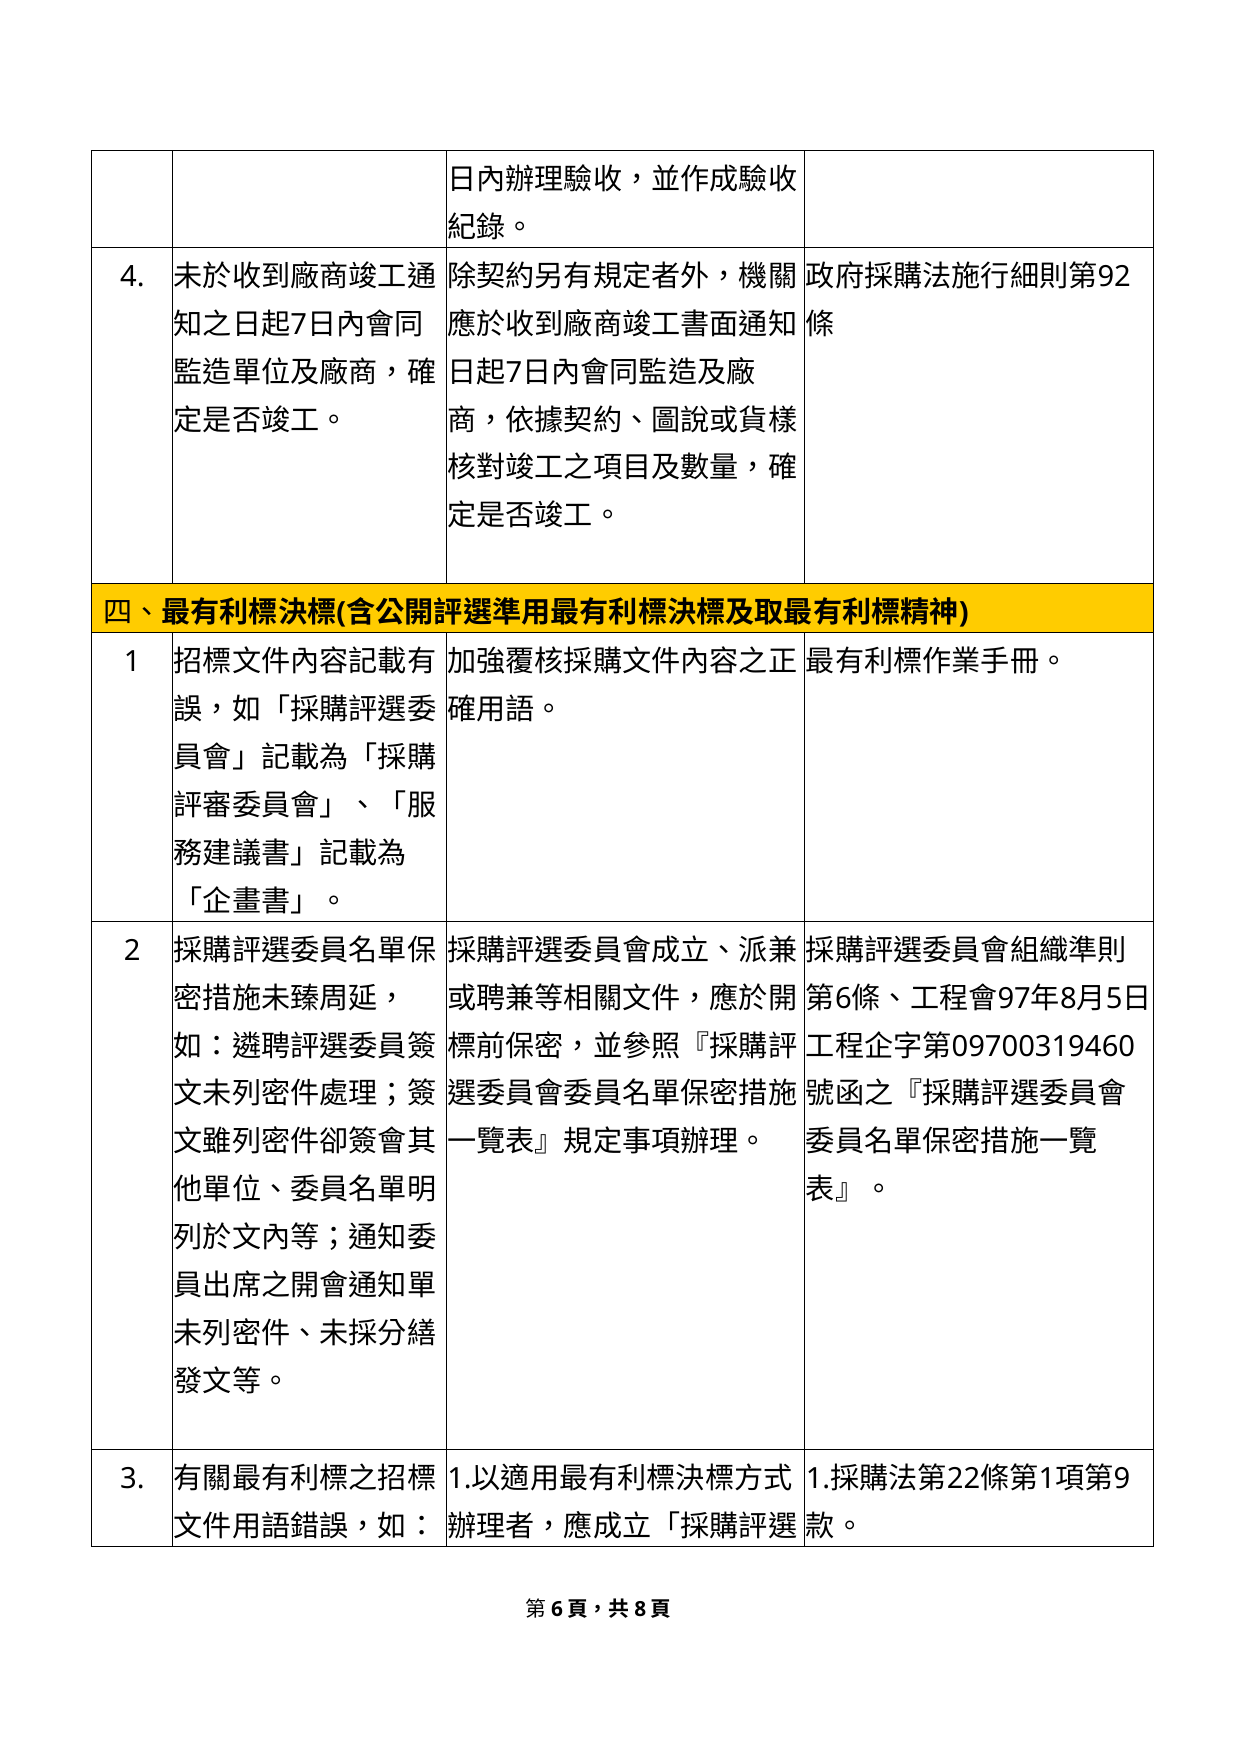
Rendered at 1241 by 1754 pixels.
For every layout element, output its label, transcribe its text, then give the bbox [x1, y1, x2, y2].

table_cell 政府採購法施行細則第92條 [805, 248, 1153, 583]
table_cell [92, 151, 172, 247]
table_cell 招標文件內容記載有誤，如「採購評選委員會」記載為「採購評審委員會」、「服務建議書」記載為「企畫書」。 [173, 633, 446, 921]
table_cell 採購評選委員會組織準則第6條、工程會97年8月5日工程企字第09700319460號函之『採購評選委員會委員名單保密措施一覽表』。 [805, 922, 1153, 1449]
table_cell [173, 151, 446, 247]
table_cell 1.採購法第22條第1項第9款。 [805, 1450, 1153, 1546]
table_cell 3. [92, 1450, 172, 1546]
table_cell 1.以適用最有利標決標方式辦理者，應成立「採購評選 [447, 1450, 804, 1546]
table_cell 日內辦理驗收，並作成驗收紀錄。 [447, 151, 804, 247]
table_cell 採購評選委員名單保密措施未臻周延，如：遴聘評選委員簽文未列密件處理；簽文雖列密件卻簽會其他單位、委員名單明列於文內等；通知委員出席之開會通知單未列密件、未採分繕發文等。 [173, 922, 446, 1449]
table_cell 未於收到廠商竣工通知之日起7日內會同監造單位及廠商，確定是否竣工。 [173, 248, 446, 583]
table_cell [805, 151, 1153, 247]
table_cell 除契約另有規定者外，機關應於收到廠商竣工書面通知日起7日內會同監造及廠商，依據契約、圖說或貨樣核對竣工之項目及數量，確定是否竣工。 [447, 248, 804, 583]
table_cell 四、最有利標決標(含公開評選準用最有利標決標及取最有利標精神) [92, 584, 1153, 632]
table_cell 2 [92, 922, 172, 1449]
table_cell 4. [92, 248, 172, 583]
table_cell 採購評選委員會成立、派兼或聘兼等相關文件，應於開標前保密，並參照『採購評選委員會委員名單保密措施一覽表』規定事項辦理。 [447, 922, 804, 1449]
table_cell 有關最有利標之招標文件用語錯誤，如： [173, 1450, 446, 1546]
table_cell 1 [92, 633, 172, 921]
table_cell 加強覆核採購文件內容之正確用語。 [447, 633, 804, 921]
table_cell 最有利標作業手冊。 [805, 633, 1153, 921]
